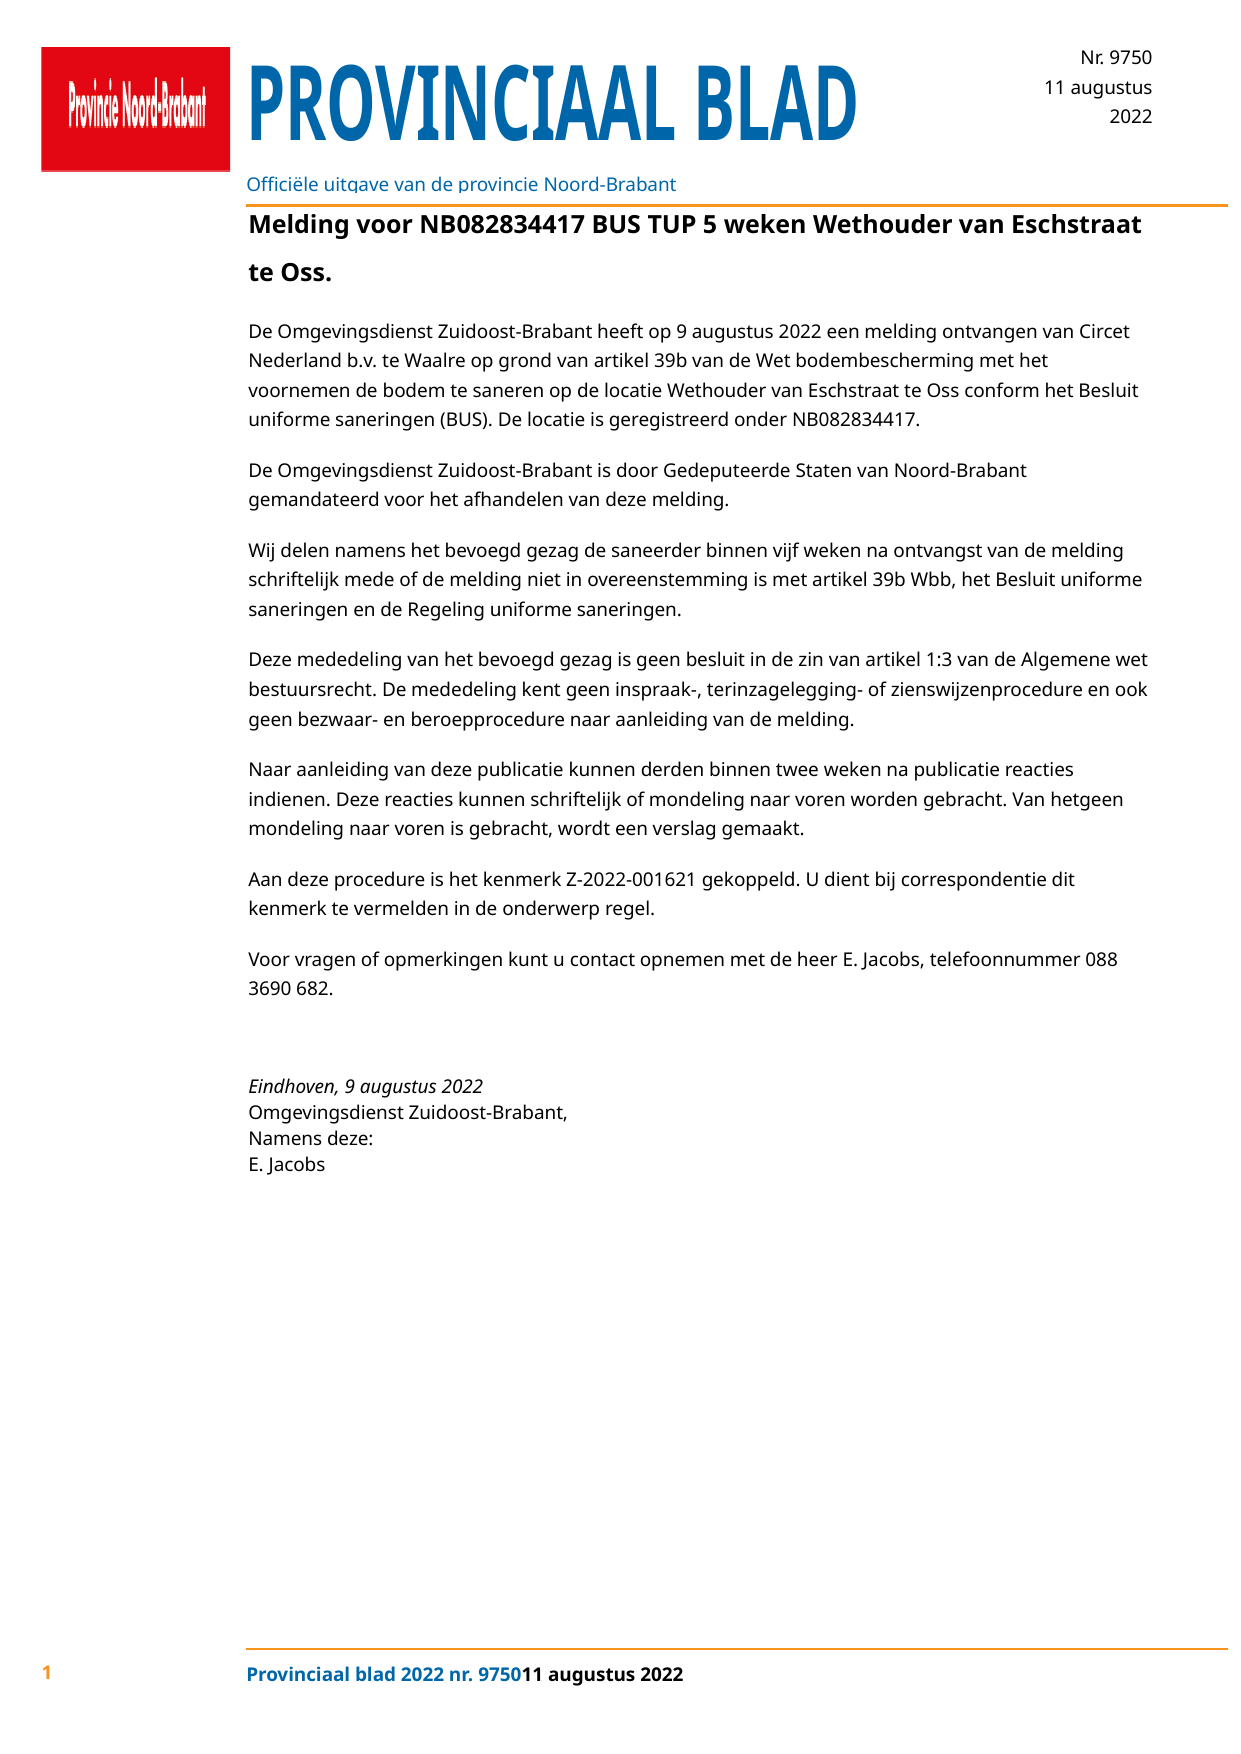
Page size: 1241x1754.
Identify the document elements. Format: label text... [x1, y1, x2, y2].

text Omgevingsdienst Zuidoost-Brabant, [248, 1099, 1152, 1125]
text Namens deze: [248, 1125, 1152, 1151]
text Eindhoven, 9 augustus 2022 [248, 1074, 1152, 1099]
text De Omgevingsdienst Zuidoost-Brabant heeft op 9 augustus 2022 een melding ontvangen van Circet Nederland b.v. te Waalre op grond van artikel 39b van de Wet bodembescherming met het voornemen de bodem te saneren op de locatie Wethouder van Eschstraat te Oss conform het Besluit uniforme saneringen (BUS). De locatie is geregistreerd onder NB082834417. [248, 318, 1152, 432]
text Wij delen namens het bevoegd gezag de saneerder binnen vijf weken na ontvangst van de melding schriftelijk mede of de melding niet in overeenstemming is met artikel 39b Wbb, het Besluit uniforme saneringen en de Regeling uniforme saneringen. [248, 537, 1152, 622]
text E. Jacobs [248, 1151, 1152, 1177]
text Melding voor NB082834417 BUS TUP 5 weken Wethouder van Eschstraat te Oss. [248, 207, 1152, 288]
text De Omgevingsdienst Zuidoost-Brabant is door Gedeputeerde Staten van Noord-Brabant gemandateerd voor het afhandelen van deze melding. [248, 457, 1152, 512]
picture [41, 47, 231, 172]
text Voor vragen of opmerkingen kunt u contact opnemen met de heer E. Jacobs, telefoonnummer 088 3690 682. [248, 946, 1152, 1001]
text Naar aanleiding van deze publicatie kunnen derden binnen twee weken na publicatie reacties indienen. Deze reacties kunnen schriftelijk of mondeling naar voren worden gebracht. Van hetgeen mondeling naar voren is gebracht, wordt een verslag gemaakt. [248, 756, 1152, 841]
text Deze mededeling van het bevoegd gezag is geen besluit in de zin van artikel 1:3 van de Algemene wet bestuursrecht. De mededeling kent geen inspraak-, terinzagelegging- of zienswijzenprocedure en ook geen bezwaar- en beroepprocedure naar aanleiding van de melding. [248, 647, 1152, 732]
text Aan deze procedure is het kenmerk Z-2022-001621 gekoppeld. U dient bij correspondentie dit kenmerk te vermelden in de onderwerp regel. [248, 866, 1152, 921]
